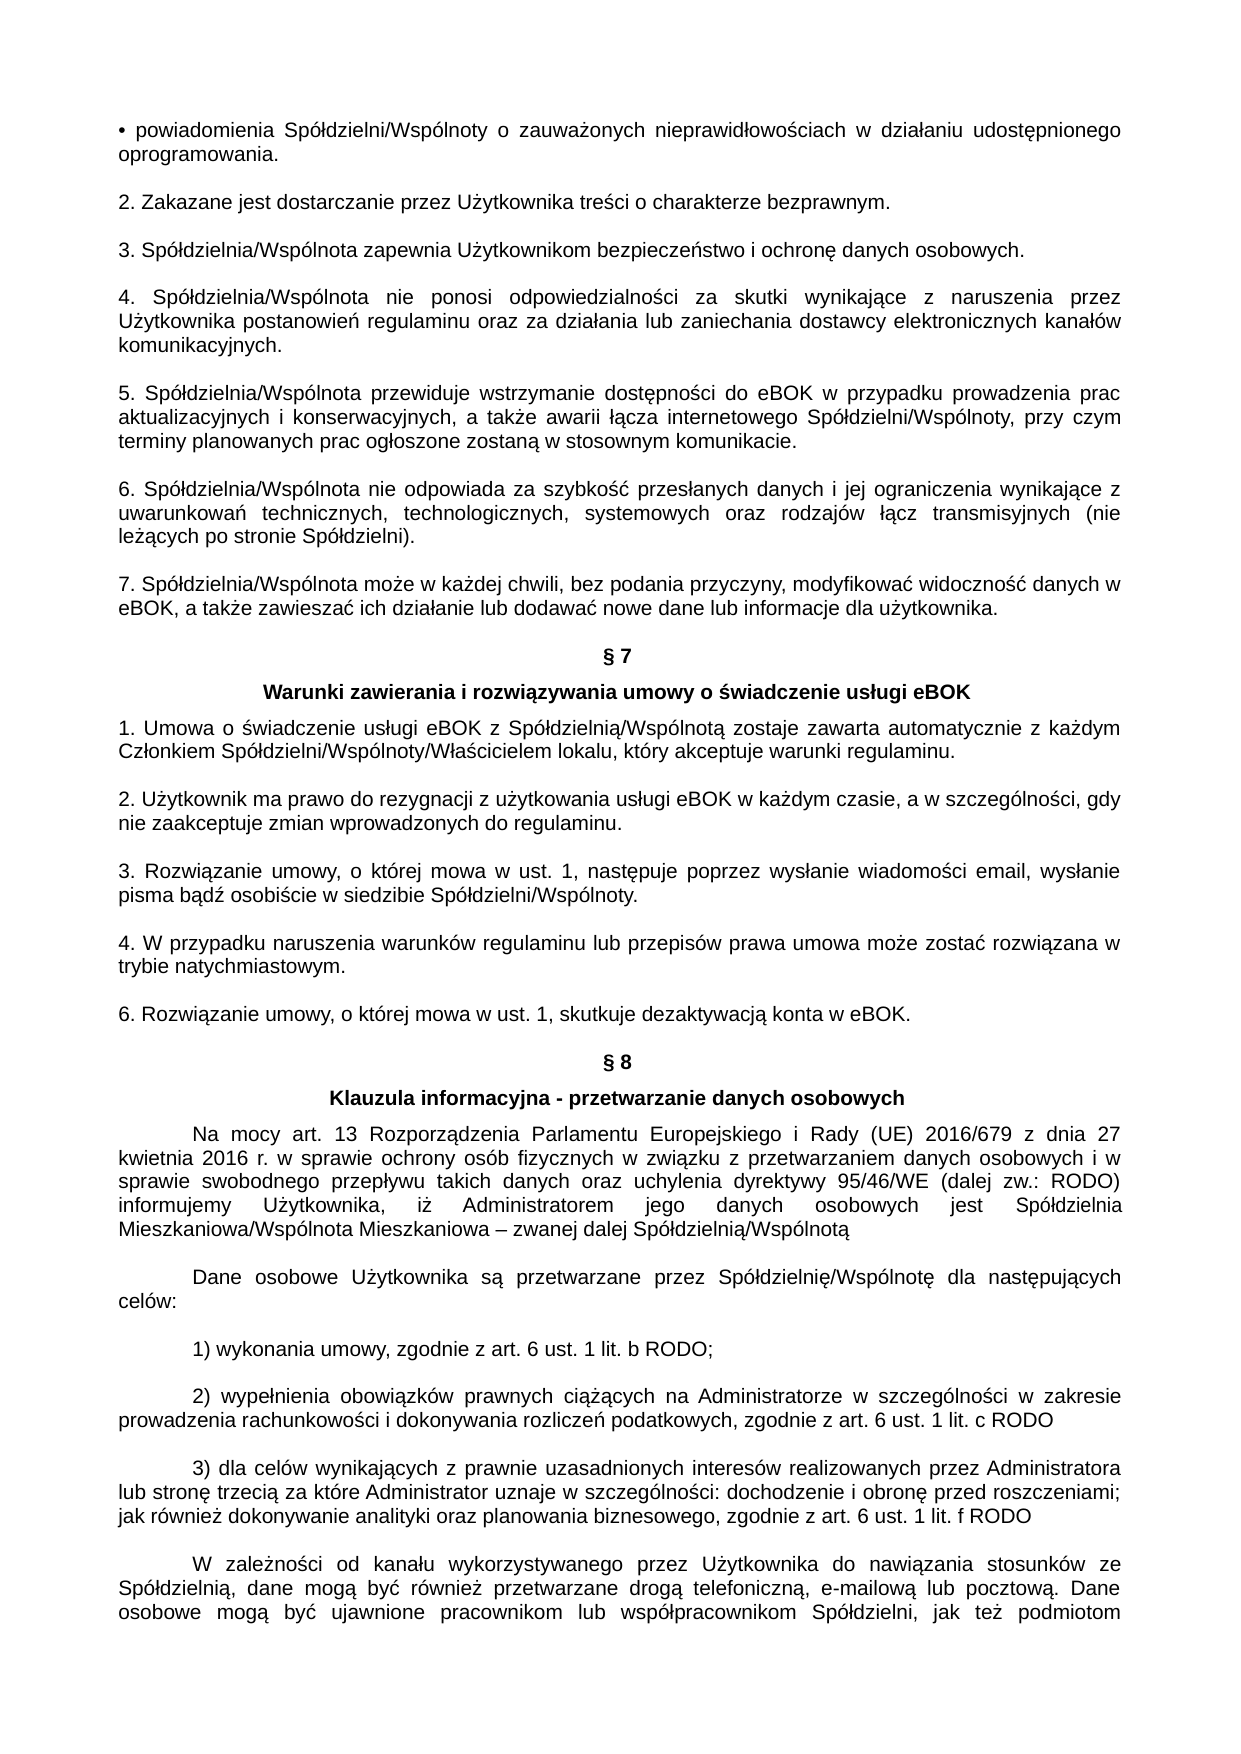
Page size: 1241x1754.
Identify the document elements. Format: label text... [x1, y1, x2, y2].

text Klauzula informacyjna - przetwarzanie danych osobowych [118, 1086, 1122, 1109]
text 1. Umowa o świadczenie usługi eBOK z Spółdzielnią/Wspólnotą zostaje zawarta automatycznie z każdym Członkiem Spółdzielni/Wspólnoty/Właścicielem lokalu, który akceptuje warunki regulaminu. [118, 715, 1122, 763]
text 3) dla celów wynikających z prawnie uzasadnionych interesów realizowanych przez Administratora lub stronę trzecią za które Administrator uznaje w szczególności: dochodzenie i obronę przed roszczeniami; jak również dokonywanie analityki oraz planowania biznesowego, zgodnie z art. 6 ust. 1 lit. f RODO [118, 1456, 1122, 1528]
text • powiadomienia Spółdzielni/Wspólnoty o zauważonych nieprawidłowościach w działaniu udostępnionego oprogramowania. [118, 118, 1122, 166]
text 2) wypełnienia obowiązków prawnych ciążących na Administratorze w szczególności w zakresie prowadzenia rachunkowości i dokonywania rozliczeń podatkowych, zgodnie z art. 6 ust. 1 lit. c RODO [118, 1384, 1122, 1432]
text Na mocy art. 13 Rozporządzenia Parlamentu Europejskiego i Rady (UE) 2016/679 z dnia 27 kwietnia 2016 r. w sprawie ochrony osób fizycznych w związku z przetwarzaniem danych osobowych i w sprawie swobodnego przepływu takich danych oraz uchylenia dyrektywy 95/46/WE (dalej zw.: RODO) informujemy Użytkownika, iż Administratorem jego danych osobowych jest Spółdzielnia Mieszkaniowa/Wspólnota Mieszkaniowa – zwanej dalej Spółdzielnią/Wspólnotą [118, 1121, 1122, 1241]
text 6. Rozwiązanie umowy, o której mowa w ust. 1, skutkuje dezaktywacją konta w eBOK. [118, 1002, 1122, 1026]
text 5. Spółdzielnia/Wspólnota przewiduje wstrzymanie dostępności do eBOK w przypadku prowadzenia prac aktualizacyjnych i konserwacyjnych, a także awarii łącza internetowego Spółdzielni/Wspólnoty, przy czym terminy planowanych prac ogłoszone zostaną w stosownym komunikacie. [118, 381, 1122, 453]
text Dane osobowe Użytkownika są przetwarzane przez Spółdzielnię/Wspólnotę dla następujących celów: [118, 1265, 1122, 1313]
text 1) wykonania umowy, zgodnie z art. 6 ust. 1 lit. b RODO; [118, 1337, 1122, 1361]
text Warunki zawierania i rozwiązywania umowy o świadczenie usługi eBOK [118, 679, 1122, 703]
text § 8 [118, 1050, 1122, 1074]
text W zależności od kanału wykorzystywanego przez Użytkownika do nawiązania stosunków ze Spółdzielnią, dane mogą być również przetwarzane drogą telefoniczną, e-mailową lub pocztową. Dane osobowe mogą być ujawnione pracownikom lub współpracownikom Spółdzielni, jak też podmiotom [118, 1552, 1122, 1623]
text 3. Spółdzielnia/Wspólnota zapewnia Użytkownikom bezpieczeństwo i ochronę danych osobowych. [118, 237, 1122, 261]
text 4. Spółdzielnia/Wspólnota nie ponosi odpowiedzialności za skutki wynikające z naruszenia przez Użytkownika postanowień regulaminu oraz za działania lub zaniechania dostawcy elektronicznych kanałów komunikacyjnych. [118, 285, 1122, 357]
text 2. Użytkownik ma prawo do rezygnacji z użytkowania usługi eBOK w każdym czasie, a w szczególności, gdy nie zaakceptuje zmian wprowadzonych do regulaminu. [118, 787, 1122, 835]
text 4. W przypadku naruszenia warunków regulaminu lub przepisów prawa umowa może zostać rozwiązana w trybie natychmiastowym. [118, 930, 1122, 978]
text § 7 [118, 644, 1122, 668]
text 2. Zakazane jest dostarczanie przez Użytkownika treści o charakterze bezprawnym. [118, 190, 1122, 214]
text 3. Rozwiązanie umowy, o której mowa w ust. 1, następuje poprzez wysłanie wiadomości email, wysłanie pisma bądź osobiście w siedzibie Spółdzielni/Wspólnoty. [118, 859, 1122, 907]
text 6. Spółdzielnia/Wspólnota nie odpowiada za szybkość przesłanych danych i jej ograniczenia wynikające z uwarunkowań technicznych, technologicznych, systemowych oraz rodzajów łącz transmisyjnych (nie leżących po stronie Spółdzielni). [118, 476, 1122, 548]
text 7. Spółdzielnia/Wspólnota może w każdej chwili, bez podania przyczyny, modyfikować widoczność danych w eBOK, a także zawieszać ich działanie lub dodawać nowe dane lub informacje dla użytkownika. [118, 572, 1122, 620]
